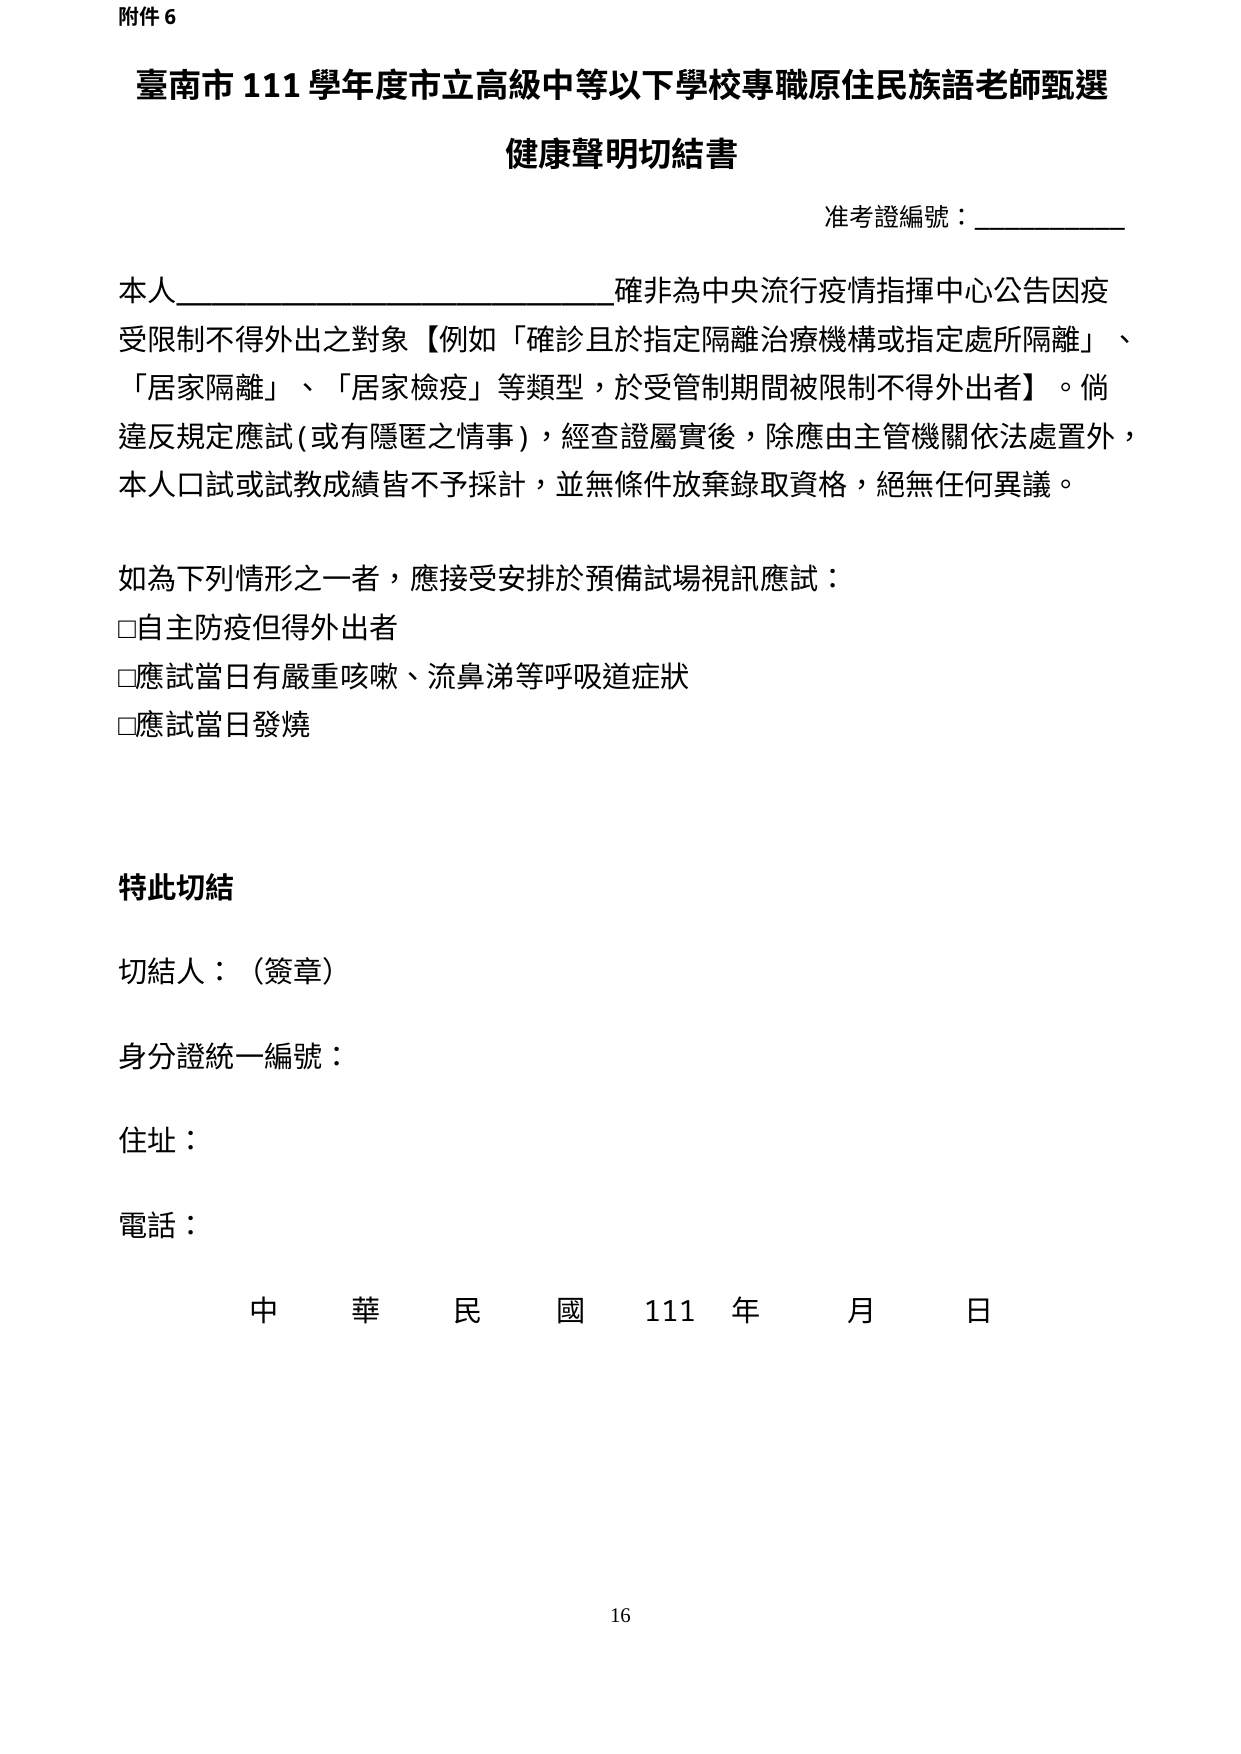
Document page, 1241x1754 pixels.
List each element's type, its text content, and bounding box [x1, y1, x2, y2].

text □自主防疫但得外出者 [118, 604, 1124, 647]
text 附件6 [118, 0, 1122, 30]
text 電話： [118, 1202, 1124, 1245]
text □應試當日發燒 [118, 702, 1124, 744]
text 切結人：（簽章） [118, 949, 1124, 991]
text □應試當日有嚴重咳嗽、流鼻涕等呼吸道症狀 [118, 653, 1124, 696]
text 中 華 民 國 111 年 月 日 [118, 1287, 1124, 1329]
text 准考證編號：__________ [118, 197, 1124, 233]
text 如為下列情形之一者，應接受安排於預備試場視訊應試： [118, 556, 1124, 598]
text 本人_________________________確非為中央流行疫情指揮中心公告因疫受限制不得外出之對象【例如「確診且於指定隔離治療機構或指定處所隔離」、「居家隔離」、「居家檢疫」等類型，於受管制期間被限制不得外出者】。倘違反規定應試(或有隱匿之情事)，經查證屬實後，除應由主管機關依法處置外，本人口試或試教成績皆不予採計，並無條件放棄錄取資格，絕無任何異議。 [118, 267, 1124, 504]
text 健康聲明切結書 [118, 128, 1124, 176]
text 住址： [118, 1118, 1124, 1160]
text 身分證統一編號： [118, 1033, 1124, 1076]
text 臺南市111學年度市立高級中等以下學校專職原住民族語老師甄選 [118, 59, 1124, 107]
text 特此切結 [118, 864, 1124, 906]
